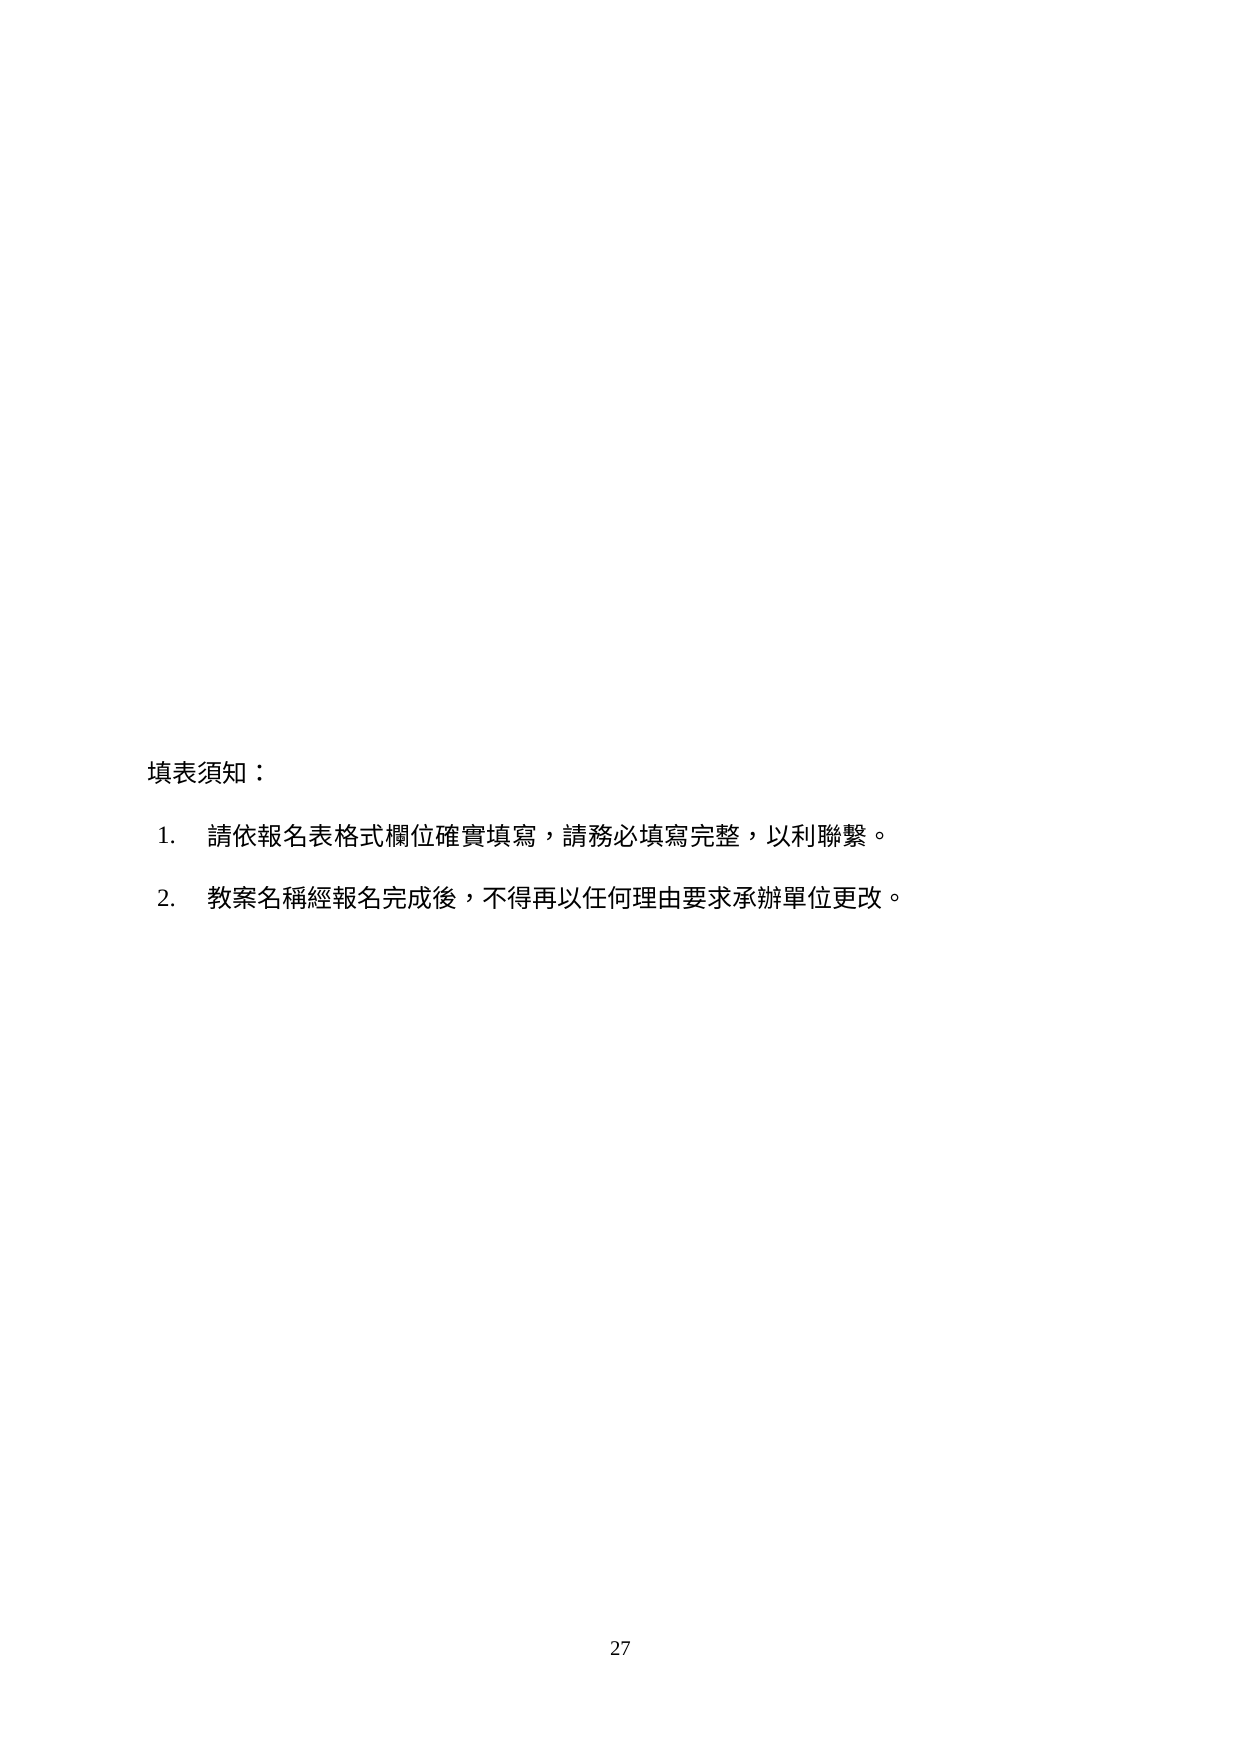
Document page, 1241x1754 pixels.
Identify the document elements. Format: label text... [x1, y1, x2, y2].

text 填表須知： [148, 730, 1122, 793]
list 教案名稱經報名完成後，不得再以任何理由要求承辦單位更改。 [157, 855, 1122, 918]
list 請依報名表格式欄位確實填寫，請務必填寫完整，以利聯繫。 [157, 793, 1122, 855]
